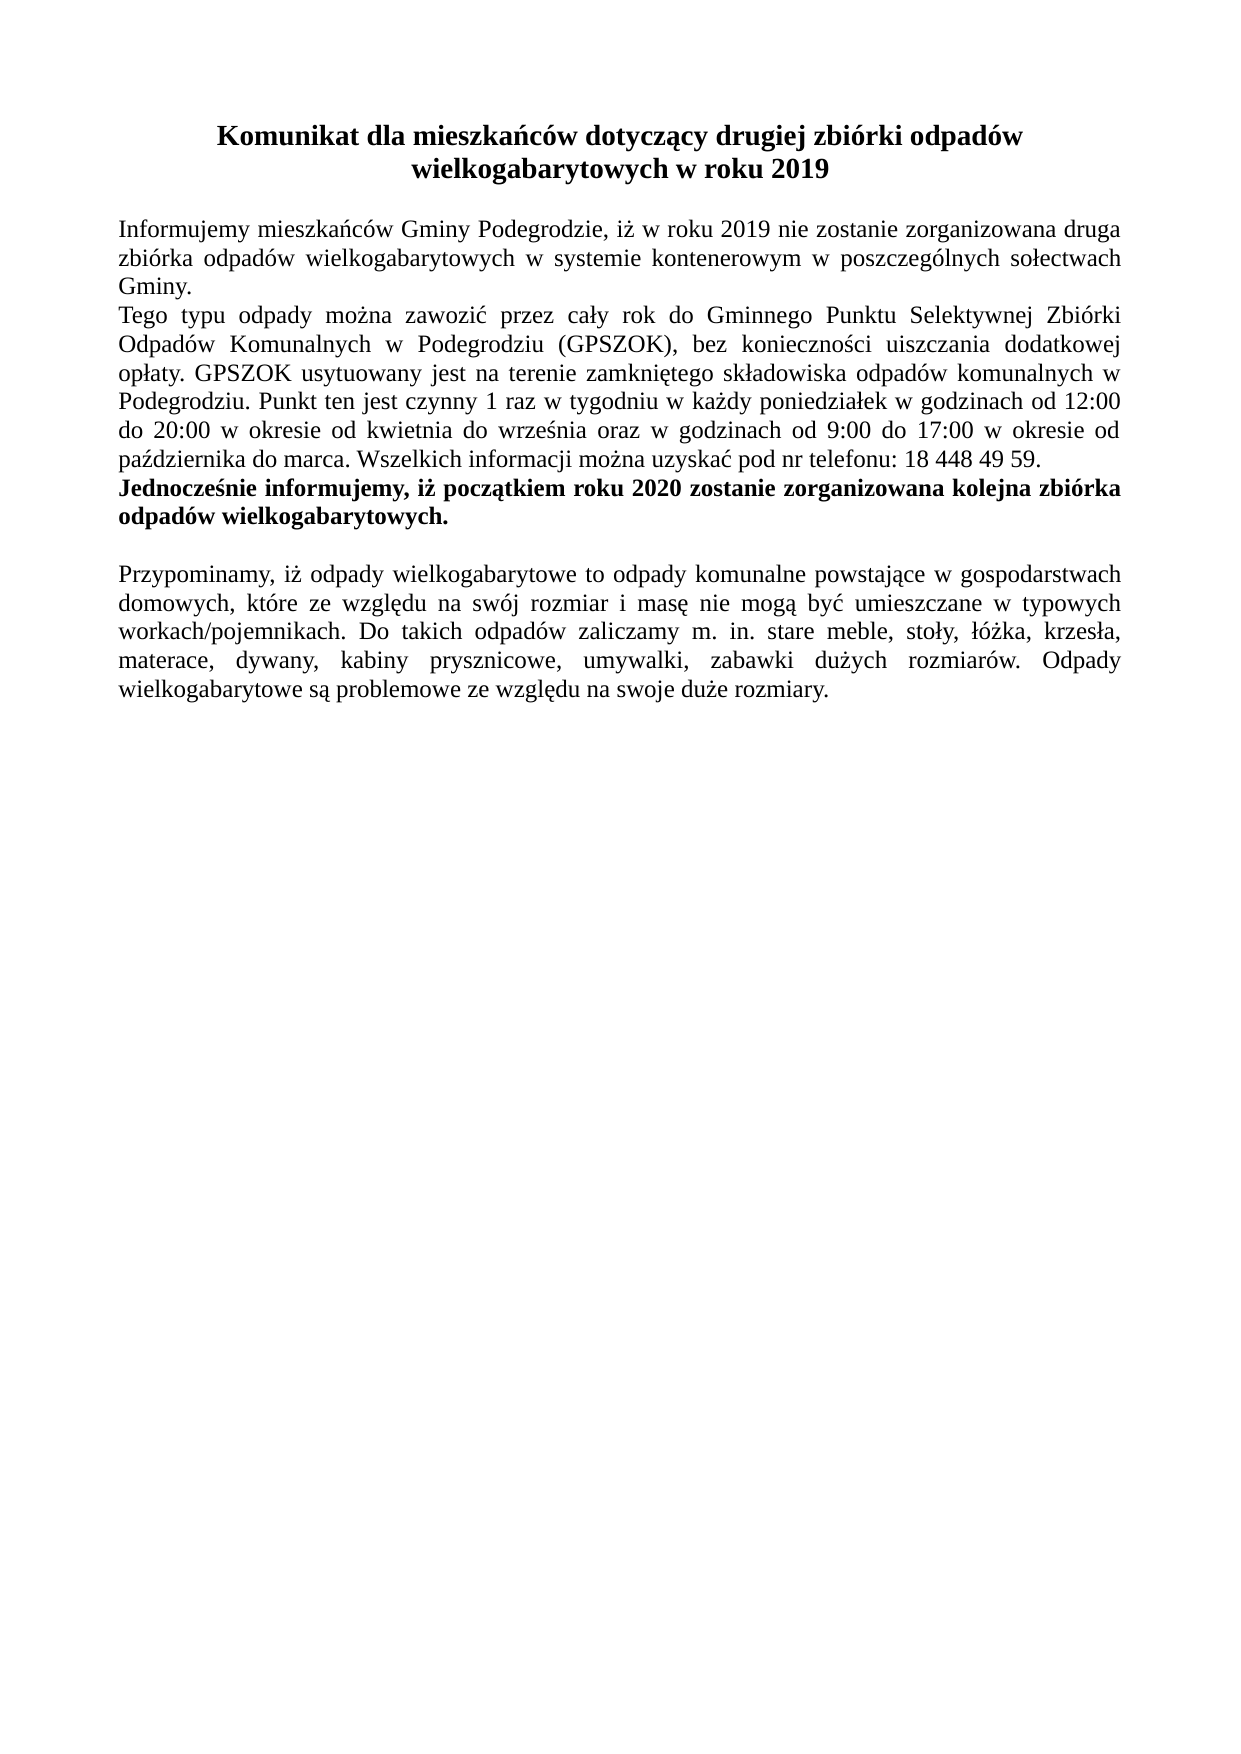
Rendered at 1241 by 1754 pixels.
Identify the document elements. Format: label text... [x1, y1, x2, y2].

text Tego typu odpady można zawozić przez cały rok do Gminnego Punktu Selektywnej Zbiórki Odpadów Komunalnych w Podegrodziu (GPSZOK), bez konieczności uiszczania dodatkowej opłaty. GPSZOK usytuowany jest na terenie zamkniętego składowiska odpadów komunalnych w Podegrodziu. Punkt ten jest czynny 1 raz w tygodniu w każdy poniedziałek w godzinach od 12:00 do 20:00 w okresie od kwietnia do września oraz w godzinach od 9:00 do 17:00 w okresie od października do marca. Wszelkich informacji można uzyskać pod nr telefonu: 18 448 49 59. [118, 300, 1122, 473]
text Przypominamy, iż odpady wielkogabarytowe to odpady komunalne powstające w gospodarstwach domowych, które ze względu na swój rozmiar i masę nie mogą być umieszczane w typowych workach/pojemnikach. Do takich odpadów zaliczamy m. in. stare meble, stoły, łóżka, krzesła, materace, dywany, kabiny prysznicowe, umywalki, zabawki dużych rozmiarów. Odpady wielkogabarytowe są problemowe ze względu na swoje duże rozmiary. [118, 559, 1122, 703]
text Jednocześnie informujemy, iż początkiem roku 2020 zostanie zorganizowana kolejna zbiórka odpadów wielkogabarytowych. [118, 473, 1122, 530]
text Informujemy mieszkańców Gminy Podegrodzie, iż w roku 2019 nie zostanie zorganizowana druga zbiórka odpadów wielkogabarytowych w systemie kontenerowym w poszczególnych sołectwach Gminy. [118, 214, 1122, 300]
text Komunikat dla mieszkańców dotyczący drugiej zbiórki odpadów wielkogabarytowych w roku 2019 [118, 118, 1122, 185]
